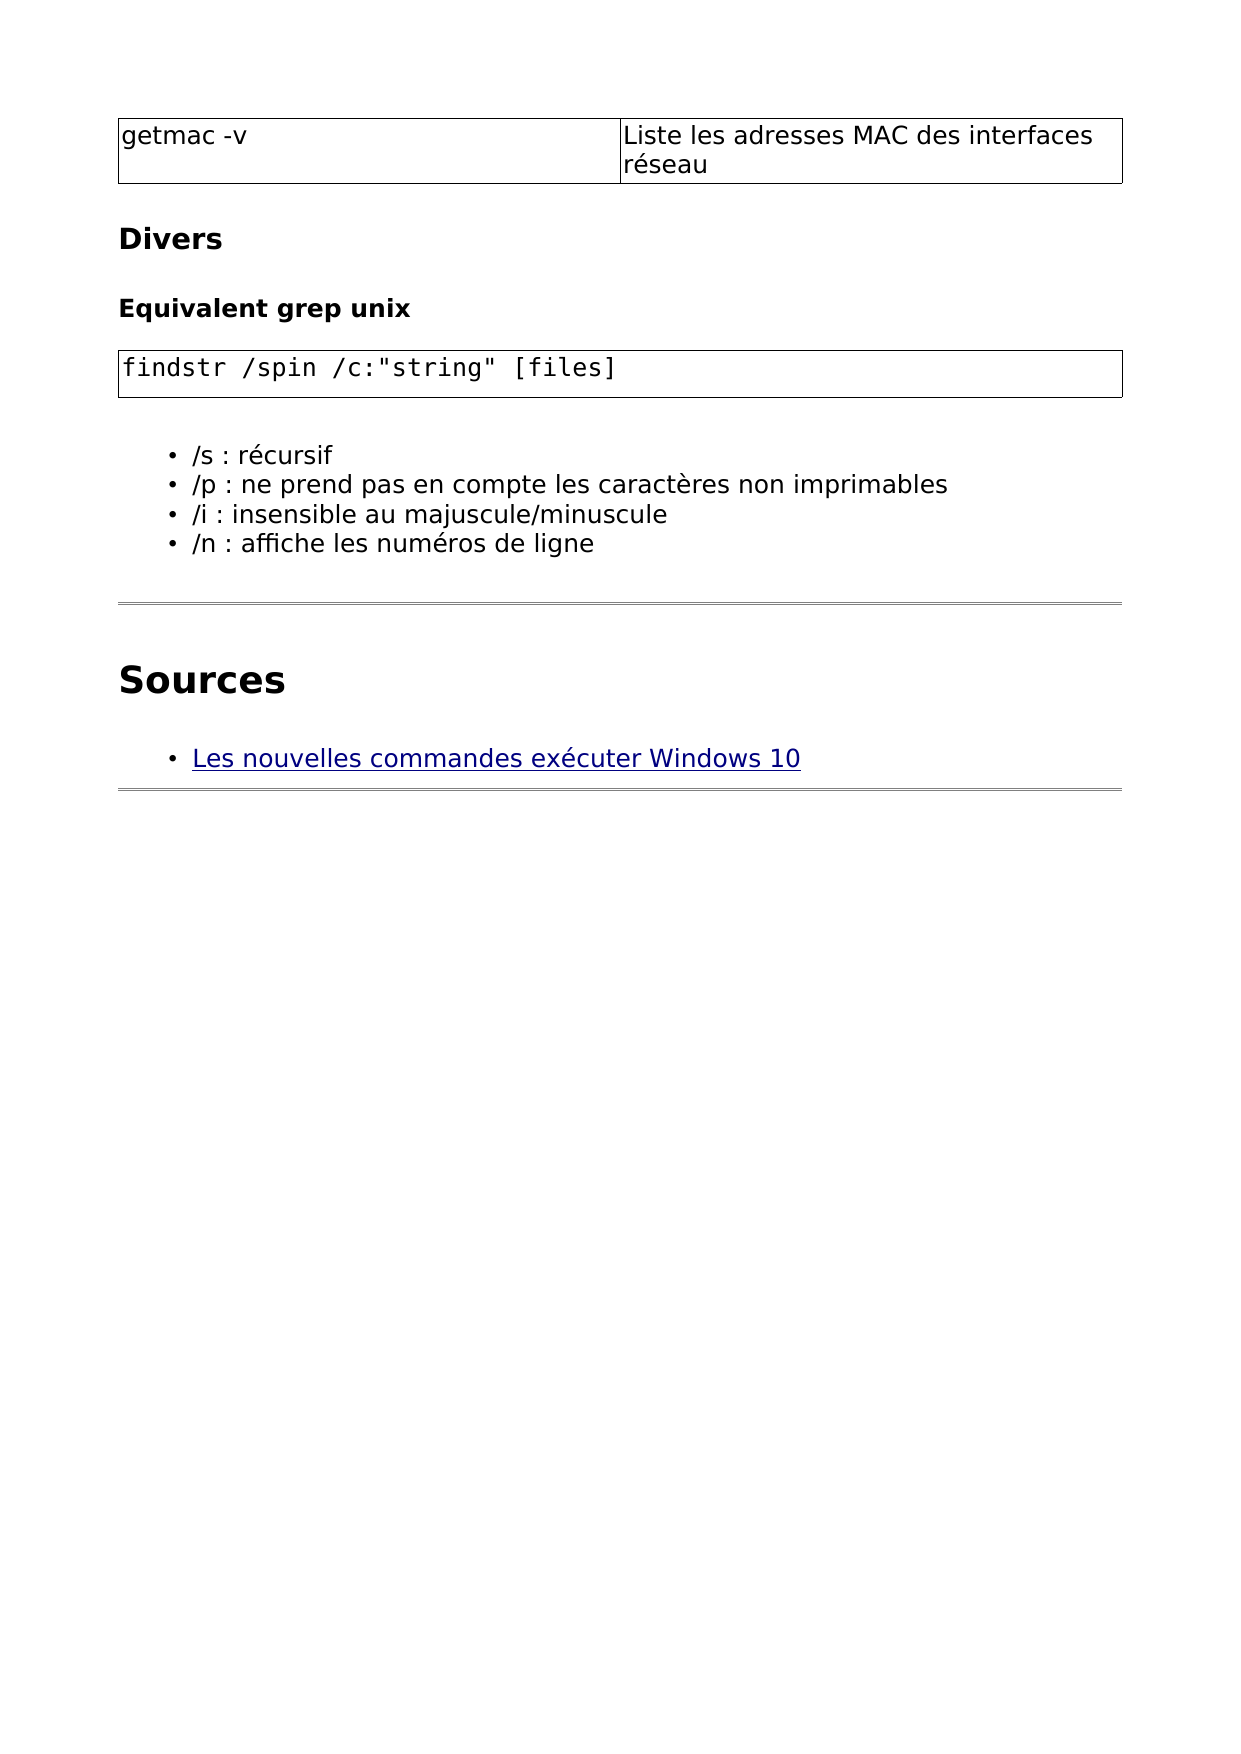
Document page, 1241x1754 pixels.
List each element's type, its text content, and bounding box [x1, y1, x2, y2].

list /p : ne prend pas en compte les caractères non imprimables [177, 471, 1122, 500]
table_cell Liste les adresses MAC des interfaces réseau [621, 119, 1122, 182]
list /i : insensible au majuscule/minuscule [177, 500, 1122, 529]
list /s : récursif [177, 441, 1122, 471]
subtitle Divers [118, 222, 1122, 256]
table_header findstr /spin /c:"string" [files] [119, 351, 1122, 397]
list /n : affiche les numéros de ligne [177, 529, 1122, 558]
list Les nouvelles commandes exécuter Windows 10 [177, 744, 1122, 774]
subtitle Sources [118, 659, 1122, 703]
table_cell getmac -v [119, 119, 620, 182]
subtitle Equivalent grep unix [118, 294, 1122, 323]
